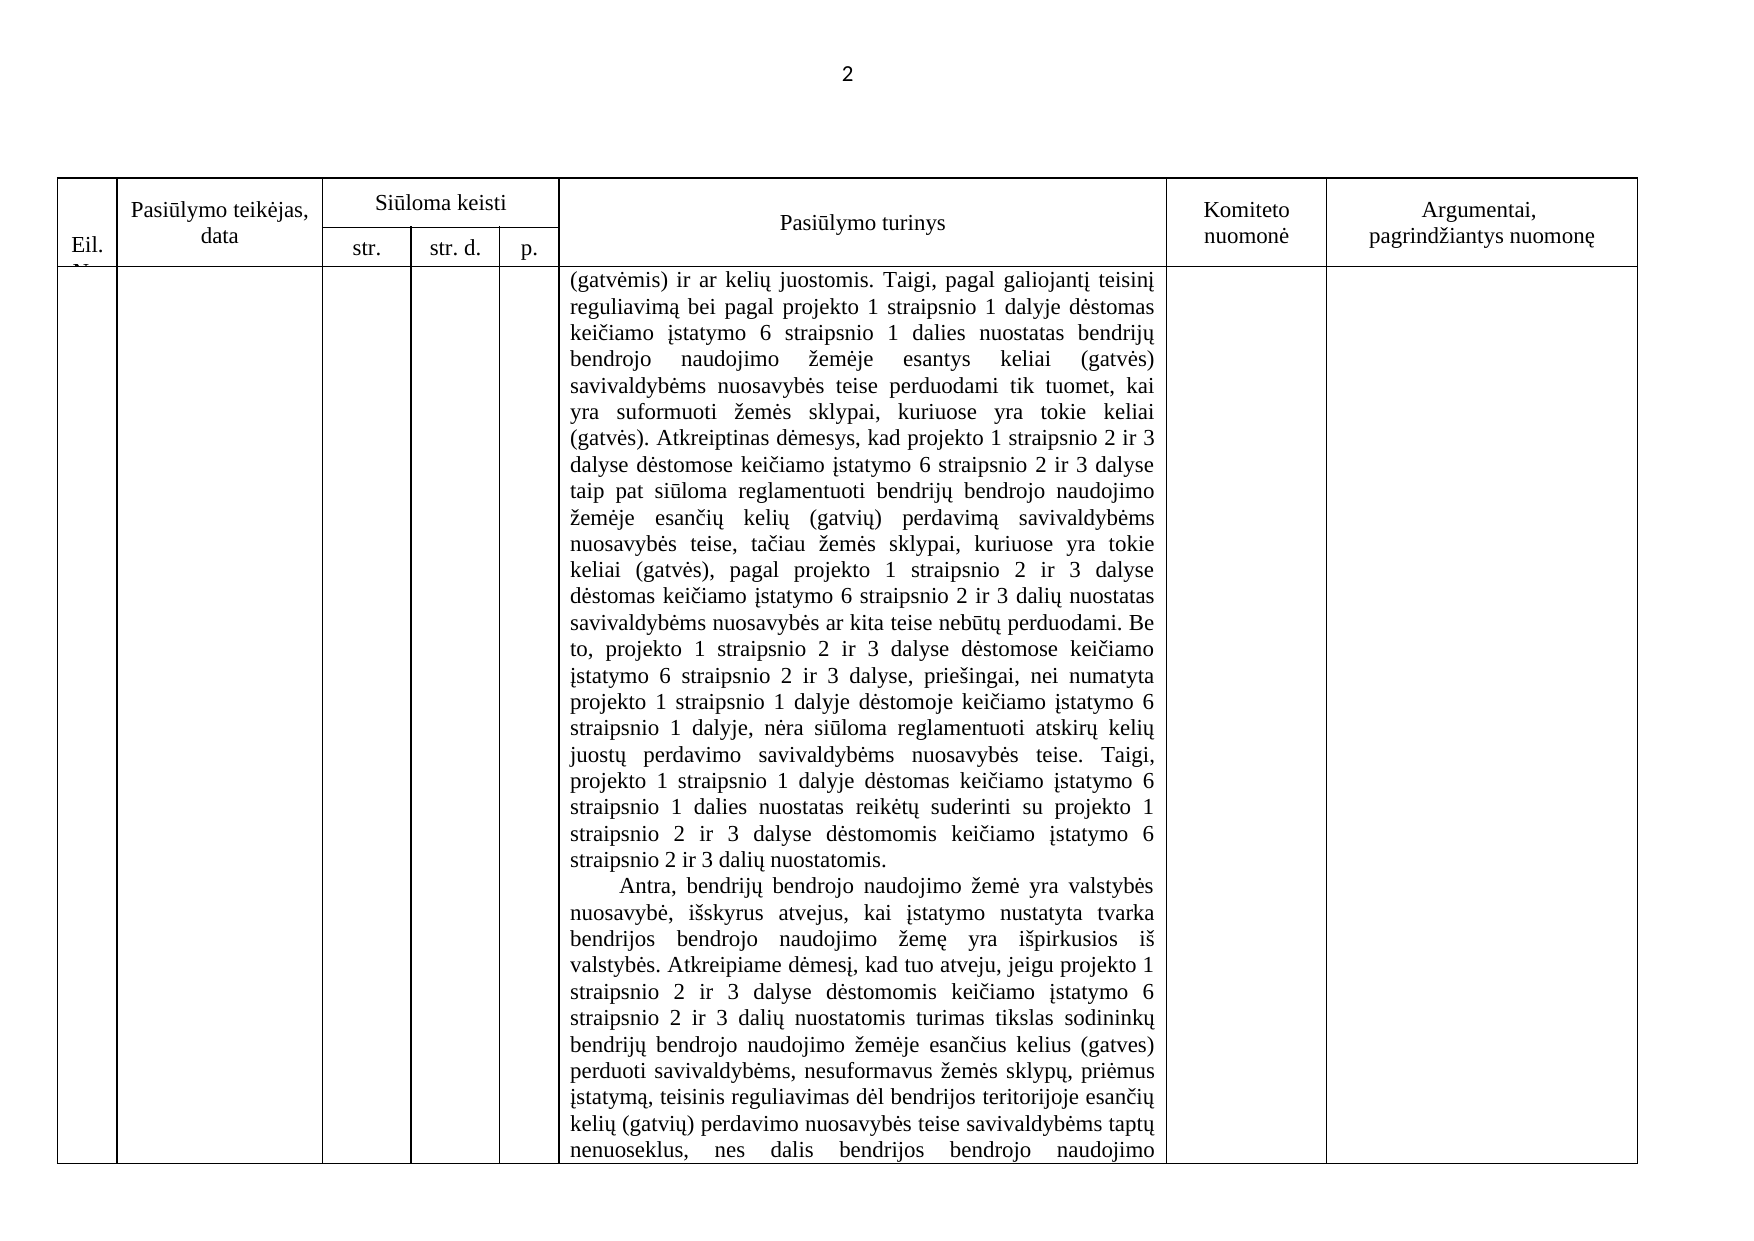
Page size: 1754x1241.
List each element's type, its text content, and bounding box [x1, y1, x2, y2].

table_header Eil. Nr. [58, 179, 116, 266]
table_cell 1. [58, 267, 116, 1162]
table_cell [500, 267, 558, 1162]
table_cell p. [500, 228, 558, 266]
table_header Pasiūlymo teikėjas, data [118, 179, 322, 266]
table_cell str. d. [412, 228, 499, 266]
table_cell [1167, 267, 1326, 1162]
table_header Siūloma keisti [323, 179, 558, 226]
table_header Pasiūlymo turinys [560, 179, 1166, 266]
table_cell str. [323, 228, 410, 266]
table_cell [118, 267, 322, 1162]
table_header Argumentai, pagrindžiantys nuomonę [1327, 179, 1637, 266]
table_cell (gatvėmis) ir ar kelių juostomis. Taigi, pagal galiojantį teisinį reguliavimą bei pagal projekto 1 straipsnio 1 dalyje dėstomas keičiamo įstatymo 6 straipsnio 1 dalies nuostatas bendrijų bendrojo naudojimo žemėje esantys keliai (gatvės) savivaldybėms nuosavybės teise perduodami tik tuomet, kai yra suformuoti žemės sklypai, kuriuose yra tokie keliai (gatvės). Atkreiptinas dėmesys, kad projekto 1 straipsnio 2 ir 3 dalyse dėstomose keičiamo įstatymo 6 straipsnio 2 ir 3 dalyse taip pat siūloma reglamentuoti bendrijų bendrojo naudojimo žemėje esančių kelių (gatvių) perdavimą savivaldybėms nuosavybės teise, tačiau žemės sklypai, kuriuose yra tokie keliai (gatvės), pagal projekto 1 straipsnio 2 ir 3 dalyse dėstomas keičiamo įstatymo 6 straipsnio 2 ir 3 dalių nuostatas savivaldybėms nuosavybės ar kita teise nebūtų perduodami. Be to, projekto 1 straipsnio 2 ir 3 dalyse dėstomose keičiamo įstatymo 6 straipsnio 2 ir 3 dalyse, priešingai, nei numatyta projekto 1 straipsnio 1 dalyje dėstomoje keičiamo įstatymo 6 straipsnio 1 dalyje, nėra siūloma reglamentuoti atskirų kelių juostų perdavimo savivaldybėms nuosavybės teise. Taigi, projekto 1 straipsnio 1 dalyje dėstomas keičiamo įstatymo 6 straipsnio 1 dalies nuostatas reikėtų suderinti su projekto 1 straipsnio 2 ir 3 dalyse dėstomomis keičiamo įstatymo 6 straipsnio 2 ir 3 dalių nuostatomis. Antra, bendrijų bendrojo naudojimo žemė yra valstybės nuosavybė, išskyrus atvejus, kai įstatymo nustatyta tvarka bendrijos bendrojo naudojimo žemę yra išpirkusios iš valstybės. Atkreipiame dėmesį, kad tuo atveju, jeigu projekto 1 straipsnio 2 ir 3 dalyse dėstomomis keičiamo įstatymo 6 straipsnio 2 ir 3 dalių nuostatomis turimas tikslas sodininkų bendrijų bendrojo naudojimo žemėje esančius kelius (gatves) perduoti savivaldybėms, nesuformavus žemės sklypų, priėmus įstatymą, teisinis reguliavimas dėl bendrijos teritorijoje esančių kelių (gatvių) perdavimo nuosavybės teise savivaldybėms taptų nenuoseklus, nes dalis bendrijos bendrojo naudojimo [560, 267, 1166, 1162]
table_cell [323, 267, 410, 1162]
table_cell [412, 267, 499, 1162]
table_header Komiteto nuomonė [1167, 179, 1326, 266]
table_cell [1327, 267, 1637, 1162]
